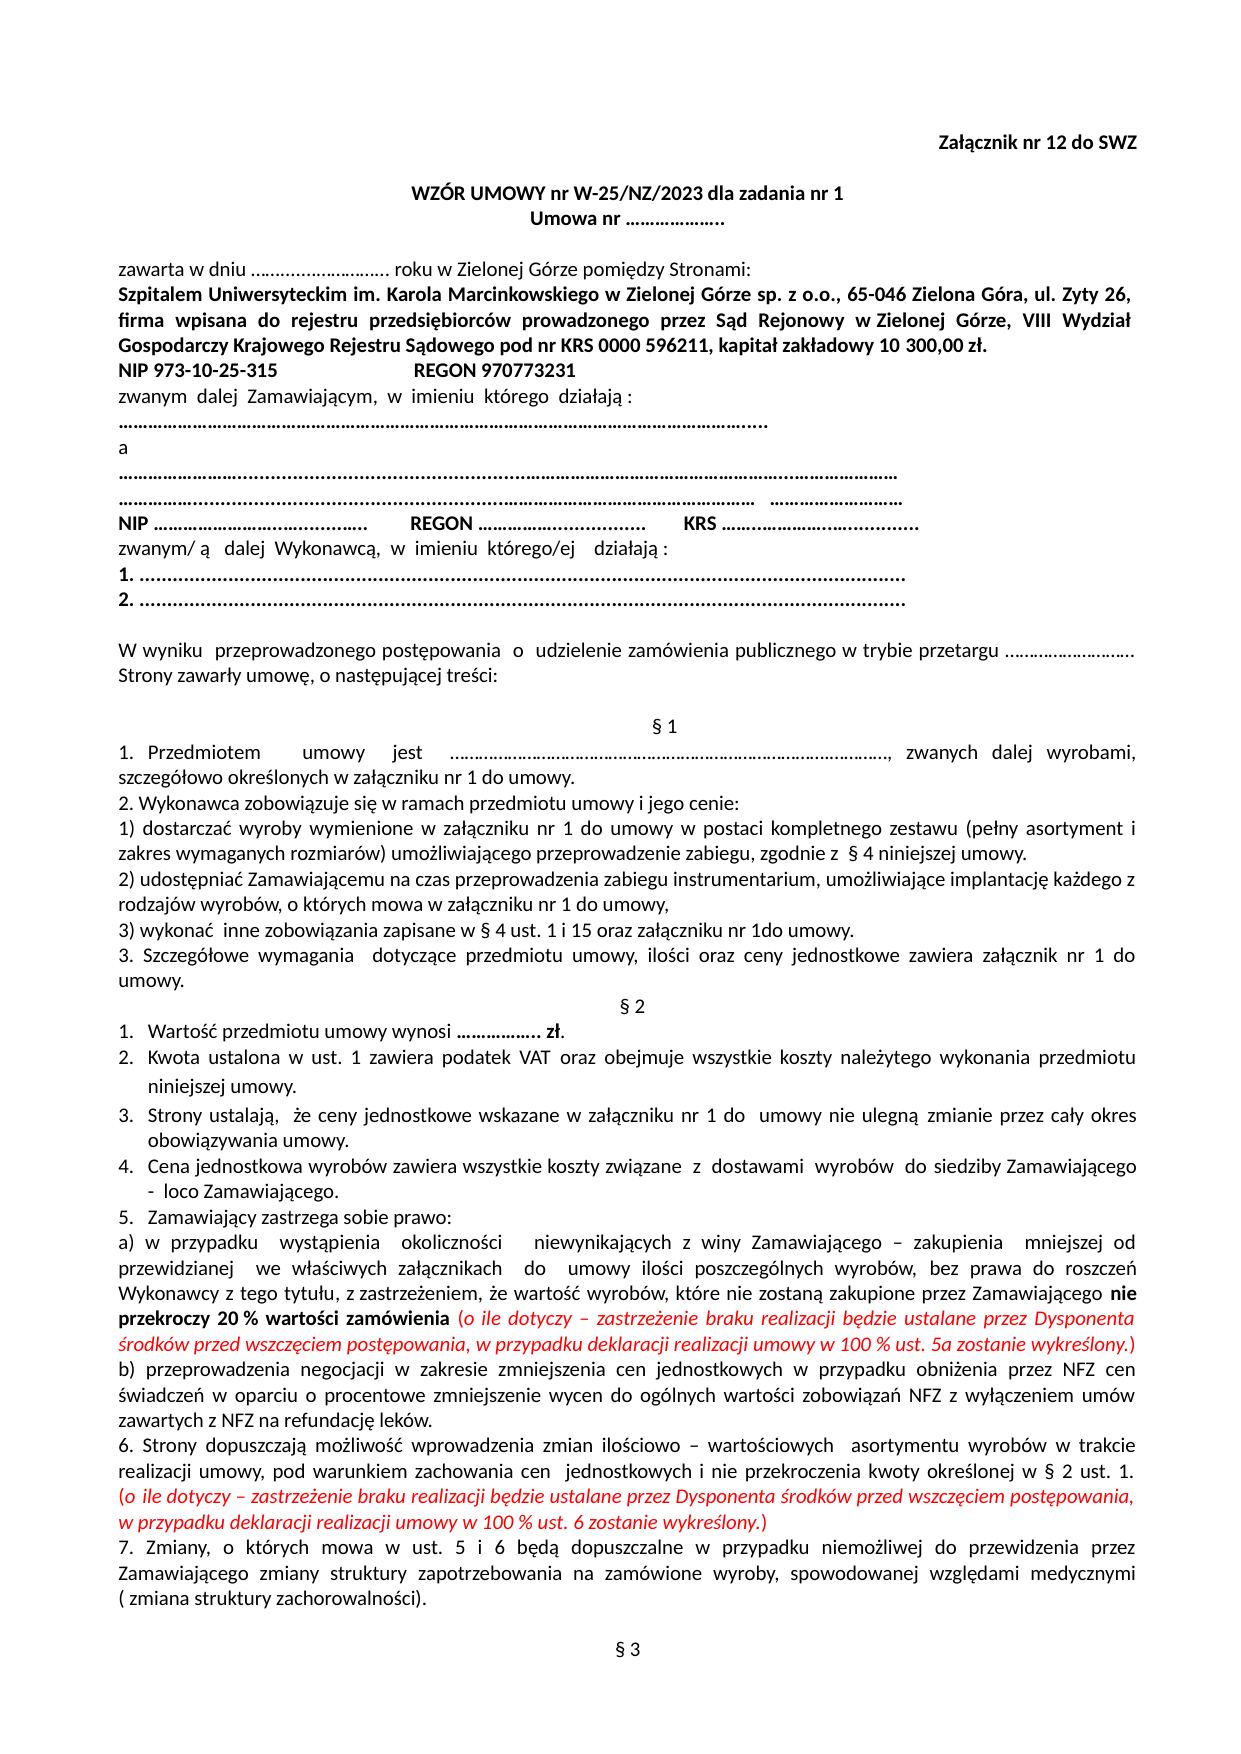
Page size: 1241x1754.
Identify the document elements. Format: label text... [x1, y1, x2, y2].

list Kwota ustalona w ust. 1 zawiera podatek VAT oraz obejmuje wszystkie koszty należytego wykonania przedmiotu niniejszej umowy. [118, 1044, 1137, 1098]
text 3. Szczegółowe wymagania dotyczące przedmiotu umowy, ilości oraz ceny jednostkowe zawiera załącznik nr 1 do umowy. [118, 942, 1137, 993]
text zwanym/ ą dalej Wykonawcą, w imieniu którego/ej działają : [118, 536, 1137, 561]
text b) przeprowadzenia negocjacji w zakresie zmniejszenia cen jednostkowych w przypadku obniżenia przez NFZ cen świadczeń w oparciu o procentowe zmniejszenie wycen do ogólnych wartości zobowiązań NFZ z wyłączeniem umów zawartych z NFZ na refundację leków. [118, 1356, 1137, 1433]
text 6. Strony dopuszczają możliwość wprowadzenia zmian ilościowo – wartościowych asortymentu wyrobów w trakcie realizacji umowy, pod warunkiem zachowania cen jednostkowych i nie przekroczenia kwoty określonej w § 2 ust. 1. (o ile dotyczy – zastrzeżenie braku realizacji będzie ustalane przez Dysponenta środków przed wszczęciem postępowania, w przypadku deklaracji realizacji umowy w 100 % ust. 6 zostanie wykreślony.) [118, 1433, 1137, 1534]
text § 1 [192, 713, 1137, 739]
text ………………………………………………………………………………………………………………..... [118, 408, 1137, 434]
list Strony ustalają, że ceny jednostkowe wskazane w załączniku nr 1 do umowy nie ulegną zmianie przez cały okres obowiązywania umowy. [118, 1102, 1137, 1153]
text WZÓR UMOWY nr W-25/NZ/2023 dla zadania nr 1 [118, 180, 1137, 205]
subtitle Załącznik nr 12 do SWZ [118, 129, 1137, 154]
text 1. Przedmiotem umowy jest …………………………………………………………………….…………, zwanych dalej wyrobami, szczegółowo określonych w załączniku nr 1 do umowy. [118, 739, 1137, 790]
text Umowa nr ……………….. [118, 205, 1137, 231]
text ……………........................................................…………………………………………… ……………………… [118, 485, 1137, 510]
text ……………………....................................................……………………………………………...………………… [118, 459, 1137, 485]
text zwanym dalej Zamawiającym, w imieniu którego działają : [118, 383, 1137, 408]
text NIP 973-10-25-315 REGON 970773231 [118, 358, 1153, 383]
list Wartość przedmiotu umowy wynosi …………….. zł. [118, 1018, 1137, 1044]
text § 3 [118, 1636, 1137, 1661]
text NIP ……………………..…........….. REGON ……………................. KRS ……..…………..…............. [118, 510, 1137, 536]
text Szpitalem Uniwersyteckim im. Karola Marcinkowskiego w Zielonej Górze sp. z o.o., 65-046 Zielona Góra, ul. Zyty 26, firma wpisana do rejestru przedsiębiorców prowadzonego przez Sąd Rejonowy w Zielonej Górze, VIII Wydział Gospodarczy Krajowego Rejestru Sądowego pod nr KRS 0000 596211, kapitał zakładowy 10 300,00 zł. [118, 281, 1131, 358]
text 2) udostępniać Zamawiającemu na czas przeprowadzenia zabiegu instrumentarium, umożliwiające implantację każdego z rodzajów wyrobów, o których mowa w załączniku nr 1 do umowy, [118, 866, 1137, 917]
list Zamawiający zastrzega sobie prawo: [118, 1204, 1137, 1229]
text zawarta w dniu …….......…………... roku w Zielonej Górze pomiędzy Stronami: [118, 256, 1137, 281]
text 2. Wykonawca zobowiązuje się w ramach przedmiotu umowy i jego cenie: [118, 790, 1137, 815]
text a) w przypadku wystąpienia okoliczności niewynikających z winy Zamawiającego – zakupienia mniejszej od przewidzianej we właściwych załącznikach do umowy ilości poszczególnych wyrobów, bez prawa do roszczeń Wykonawcy z tego tytułu, z zastrzeżeniem, że wartość wyrobów, które nie zostaną zakupione przez Zamawiającego nie przekroczy 20 % wartości zamówienia (o ile dotyczy – zastrzeżenie braku realizacji będzie ustalane przez Dysponenta środków przed wszczęciem postępowania, w przypadku deklaracji realizacji umowy w 100 % ust. 5a zostanie wykreślony.) [118, 1229, 1137, 1356]
list Cena jednostkowa wyrobów zawiera wszystkie koszty związane z dostawami wyrobów do siedziby Zamawiającego - loco Zamawiającego. [118, 1153, 1137, 1204]
text § 2 [118, 993, 1137, 1018]
text 1) dostarczać wyroby wymienione w załączniku nr 1 do umowy w postaci kompletnego zestawu (pełny asortyment i zakres wymaganych rozmiarów) umożliwiającego przeprowadzenie zabiegu, zgodnie z § 4 niniejszej umowy. [118, 815, 1137, 866]
text 3) wykonać inne zobowiązania zapisane w § 4 ust. 1 i 15 oraz załączniku nr 1do umowy. [118, 917, 1137, 942]
text 7. Zmiany, o których mowa w ust. 5 i 6 będą dopuszczalne w przypadku niemożliwej do przewidzenia przez Zamawiającego zmiany struktury zapotrzebowania na zamówione wyroby, spowodowanej względami medycznymi ( zmiana struktury zachorowalności). [118, 1534, 1137, 1611]
text 2. .......................................................................................................................................... [118, 586, 1137, 612]
text W wyniku przeprowadzonego postępowania o udzielenie zamówienia publicznego w trybie przetargu ……………………… Strony zawarły umowę, o następującej treści: [118, 637, 1137, 688]
text a [118, 434, 1137, 459]
text 1. .......................................................................................................................................... [118, 561, 1137, 586]
